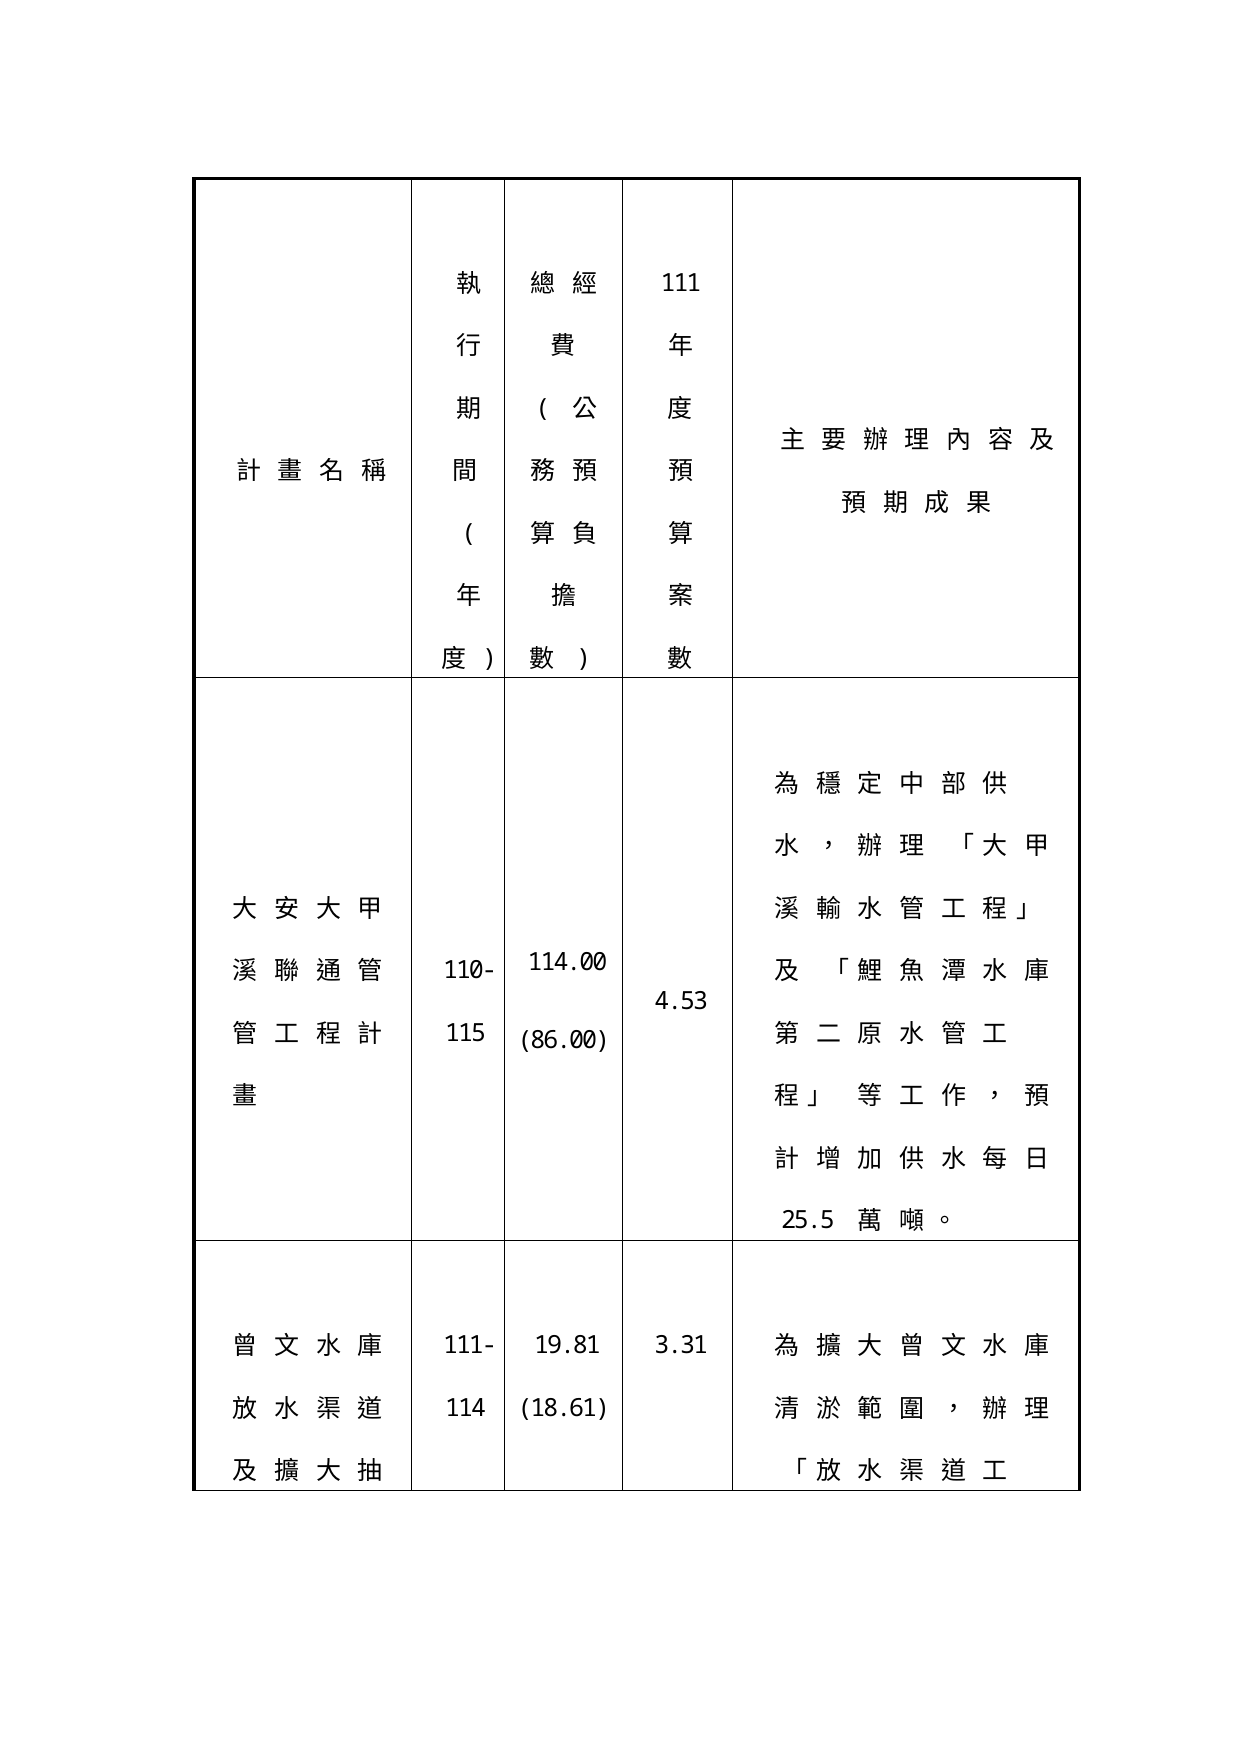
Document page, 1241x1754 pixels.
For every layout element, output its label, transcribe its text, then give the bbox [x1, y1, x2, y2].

table_cell 為穩定中部供水，辦理「大甲溪輸水管工程」及「鯉魚潭水庫第二原水管工程」等工作，預計增加供水每日25.5萬噸。 [733, 678, 1078, 1240]
table_cell 大安大甲溪聯通管管工程計畫 [196, 678, 411, 1240]
table_cell 19.81 (18.61) [505, 1241, 622, 1490]
table_cell 114.00 (86.00) [505, 678, 622, 1240]
table_header 主要辦理內容及預期成果 [733, 180, 1078, 677]
table_cell 4.53 [623, 678, 732, 1240]
table_header 執行期間(年度) [412, 180, 504, 677]
table_header 計畫名稱 [196, 180, 411, 677]
table_cell 為擴大曾文水庫清淤範圍，辦理「放水渠道工 [733, 1241, 1078, 1490]
table_cell 3.31 [623, 1241, 732, 1490]
table_cell 110-115 [412, 678, 504, 1240]
table_cell 111-114 [412, 1241, 504, 1490]
table_cell 曾文水庫放水渠道及擴大抽 [196, 1241, 411, 1490]
table_header 總經費 (公務預算負擔數) [505, 180, 622, 677]
table_header 111年度 預算案數 [623, 180, 732, 677]
